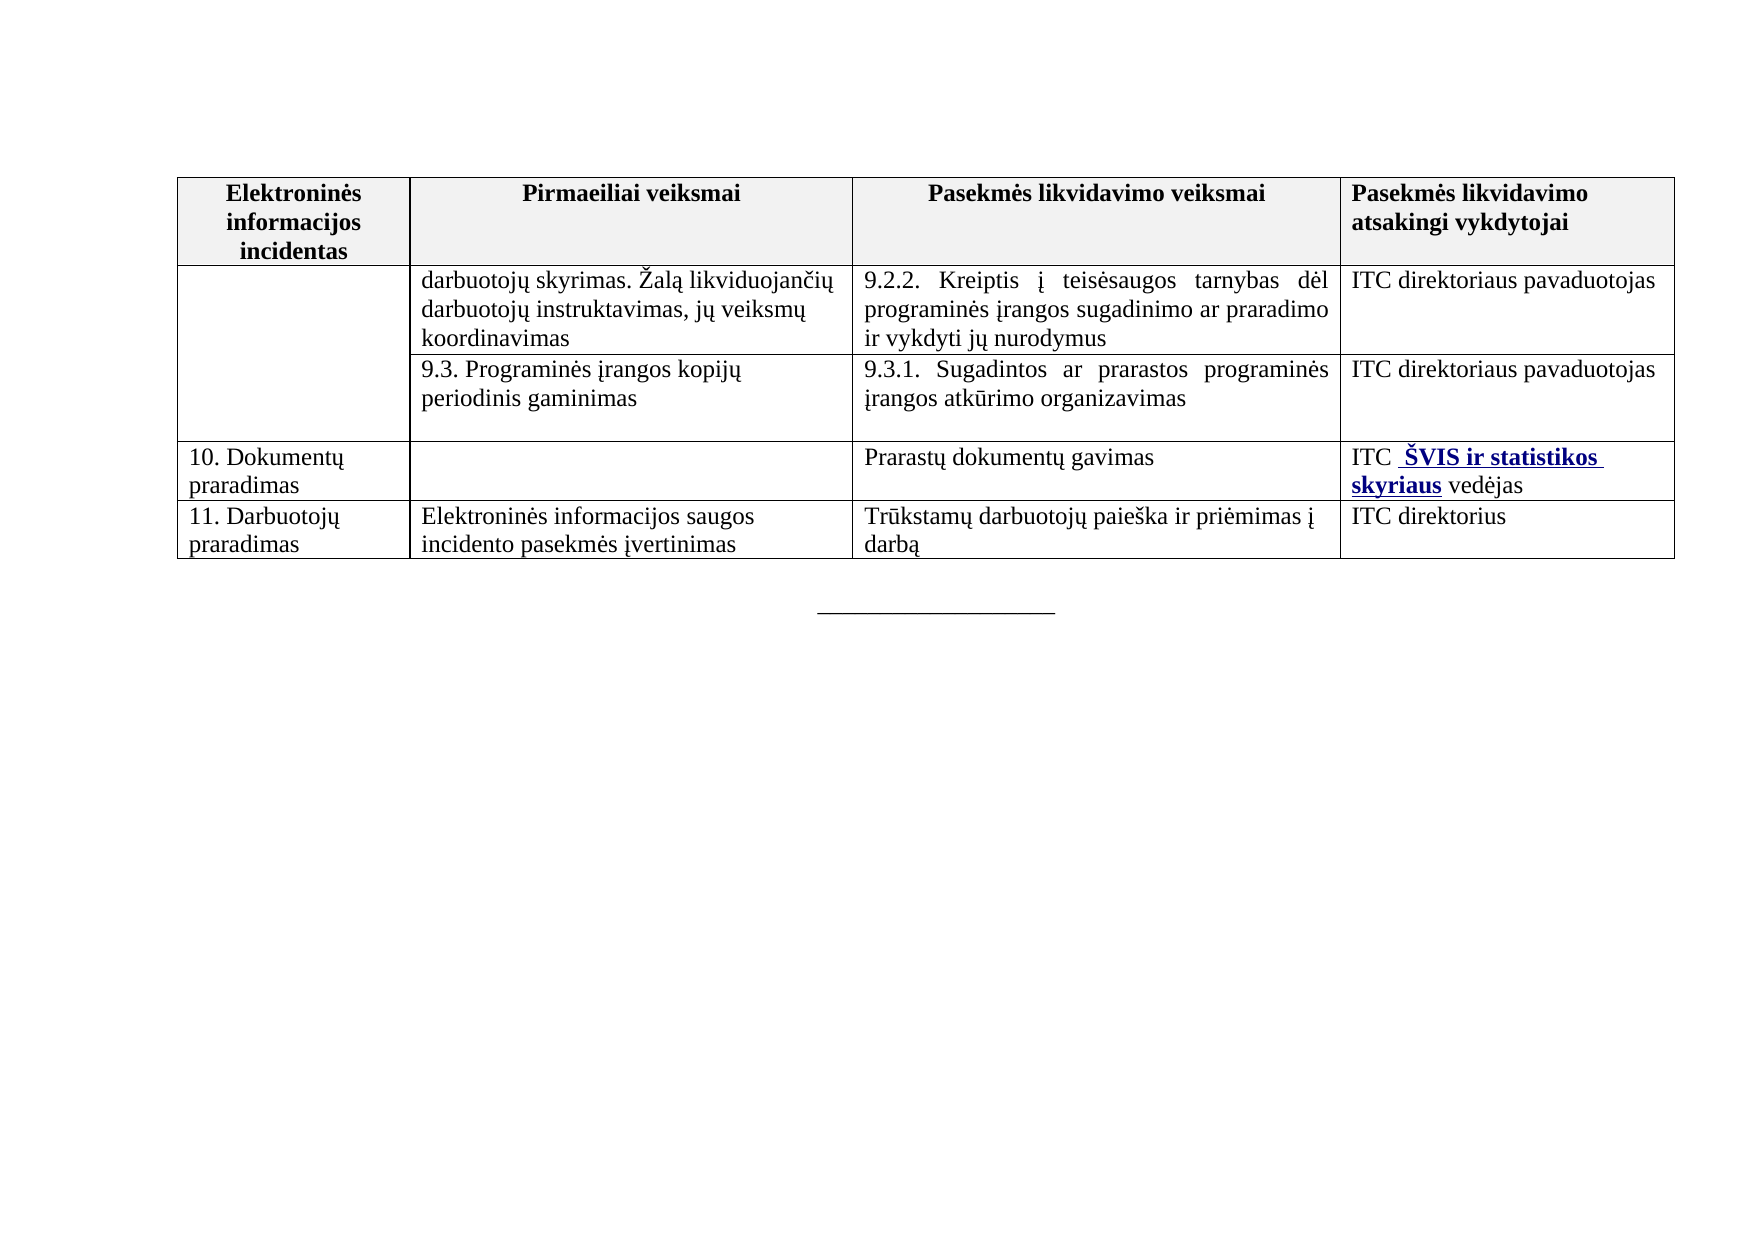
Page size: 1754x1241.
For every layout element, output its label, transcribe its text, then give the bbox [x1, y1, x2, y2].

table_cell [411, 442, 852, 500]
table_cell 9.3.1. Sugadintos ar prarastos programinės įrangos atkūrimo organizavimas [853, 355, 1340, 441]
table_cell Elektroninės informacijos saugos incidento pasekmės įvertinimas [411, 501, 852, 558]
table_header Pasekmės likvidavimo atsakingi vykdytojai [1341, 178, 1674, 264]
table_cell 9.2.2. Kreiptis į teisėsaugos tarnybas dėl programinės įrangos sugadinimo ar praradimo ir vykdyti jų nurodymus [853, 266, 1340, 353]
text ___________________ [177, 588, 1695, 617]
table_cell darbuotojų skyrimas. Žalą likviduojančių darbuotojų instruktavimas, jų veiksmų koordinavimas [411, 266, 852, 353]
table_cell 9.3. Programinės įrangos kopijų periodinis gaminimas [411, 355, 852, 441]
table_header Pasekmės likvidavimo veiksmai [853, 178, 1340, 264]
table_cell ITC ŠVIS ir statistikos skyriaus vedėjas [1341, 442, 1674, 500]
table_cell ITC direktoriaus pavaduotojas [1341, 355, 1674, 441]
table_cell [178, 266, 409, 441]
table_cell Prarastų dokumentų gavimas [853, 442, 1340, 500]
table_cell ITC direktorius [1341, 501, 1674, 558]
table_cell Trūkstamų darbuotojų paieška ir priėmimas į darbą [853, 501, 1340, 558]
table_cell ITC direktoriaus pavaduotojas [1341, 266, 1674, 353]
table_header Pirmaeiliai veiksmai [411, 178, 852, 264]
table_header Elektroninės informacijos incidentas [178, 178, 409, 264]
table_cell 11. Darbuotojų praradimas [178, 501, 409, 558]
table_cell 10. Dokumentų praradimas [178, 442, 409, 500]
